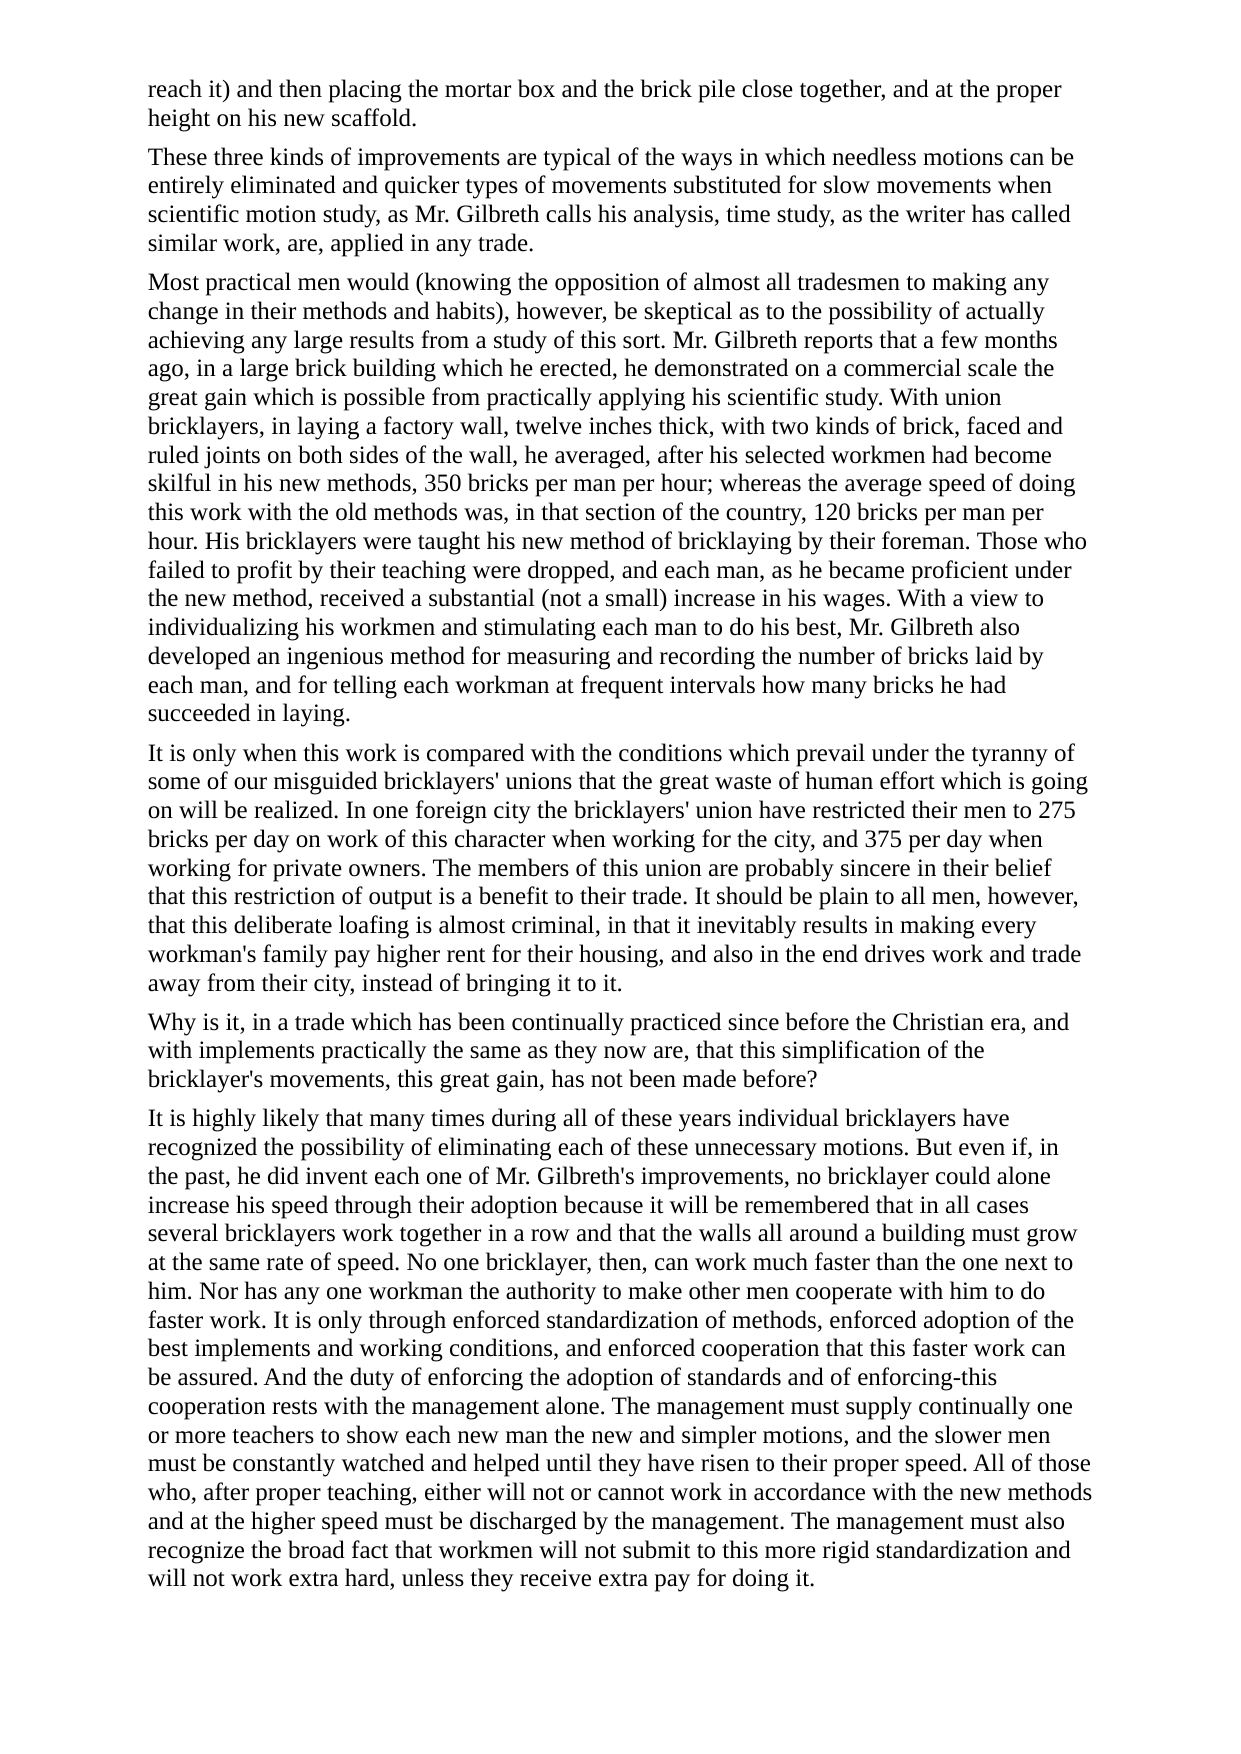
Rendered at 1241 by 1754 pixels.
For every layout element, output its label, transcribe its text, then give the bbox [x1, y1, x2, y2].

text Why is it, in a trade which has been continually practiced since before the Christian era, and with implements practically the same as they now are, that this simplification of the bricklayer's movements, this great gain, has not been made before? [148, 1007, 1093, 1093]
text Most practical men would (knowing the opposition of almost all tradesmen to making any change in their methods and habits), however, be skeptical as to the possibility of actually achieving any large results from a study of this sort. Mr. Gilbreth reports that a few months ago, in a large brick building which he erected, he demonstrated on a commercial scale the great gain which is possible from practically applying his scientific study. With union bricklayers, in laying a factory wall, twelve inches thick, with two kinds of brick, faced and ruled joints on both sides of the wall, he averaged, after his selected workmen had become skilful in his new methods, 350 bricks per man per hour; whereas the average speed of doing this work with the old methods was, in that section of the country, 120 bricks per man per hour. His bricklayers were taught his new method of bricklaying by their foreman. Those who failed to profit by their teaching were dropped, and each man, as he became proficient under the new method, received a substantial (not a small) increase in his wages. With a view to individualizing his workmen and stimulating each man to do his best, Mr. Gilbreth also developed an ingenious method for measuring and recording the number of bricks laid by each man, and for telling each workman at frequent intervals how many bricks he had succeeded in laying. [148, 267, 1093, 727]
text It is highly likely that many times during all of these years individual bricklayers have recognized the possibility of eliminating each of these unnecessary motions. But even if, in the past, he did invent each one of Mr. Gilbreth's improvements, no bricklayer could alone increase his speed through their adoption because it will be remembered that in all cases several bricklayers work together in a row and that the walls all around a building must grow at the same rate of speed. No one bricklayer, then, can work much faster than the one next to him. Nor has any one workman the authority to make other men cooperate with him to do faster work. It is only through enforced standardization of methods, enforced adoption of the best implements and working conditions, and enforced cooperation that this faster work can be assured. And the duty of enforcing the adoption of standards and of enforcing-this cooperation rests with the management alone. The management must supply continually one or more teachers to show each new man the new and simpler motions, and the slower men must be constantly watched and helped until they have risen to their proper speed. All of those who, after proper teaching, either will not or cannot work in accordance with the new methods and at the higher speed must be discharged by the management. The management must also recognize the broad fact that workmen will not submit to this more rigid standardization and will not work extra hard, unless they receive extra pay for doing it. [148, 1103, 1093, 1592]
text reach it) and then placing the mortar box and the brick pile close together, and at the proper height on his new scaffold. [148, 74, 1093, 131]
text These three kinds of improvements are typical of the ways in which needless motions can be entirely eliminated and quicker types of movements substituted for slow movements when scientific motion study, as Mr. Gilbreth calls his analysis, time study, as the writer has called similar work, are, applied in any trade. [148, 142, 1093, 257]
text It is only when this work is compared with the conditions which prevail under the tyranny of some of our misguided bricklayers' unions that the great waste of human effort which is going on will be realized. In one foreign city the bricklayers' union have restricted their men to 275 bricks per day on work of this character when working for the city, and 375 per day when working for private owners. The members of this union are probably sincere in their belief that this restriction of output is a benefit to their trade. It should be plain to all men, however, that this deliberate loafing is almost criminal, in that it inevitably results in making every workman's family pay higher rent for their housing, and also in the end drives work and trade away from their city, instead of bringing it to it. [148, 738, 1093, 996]
